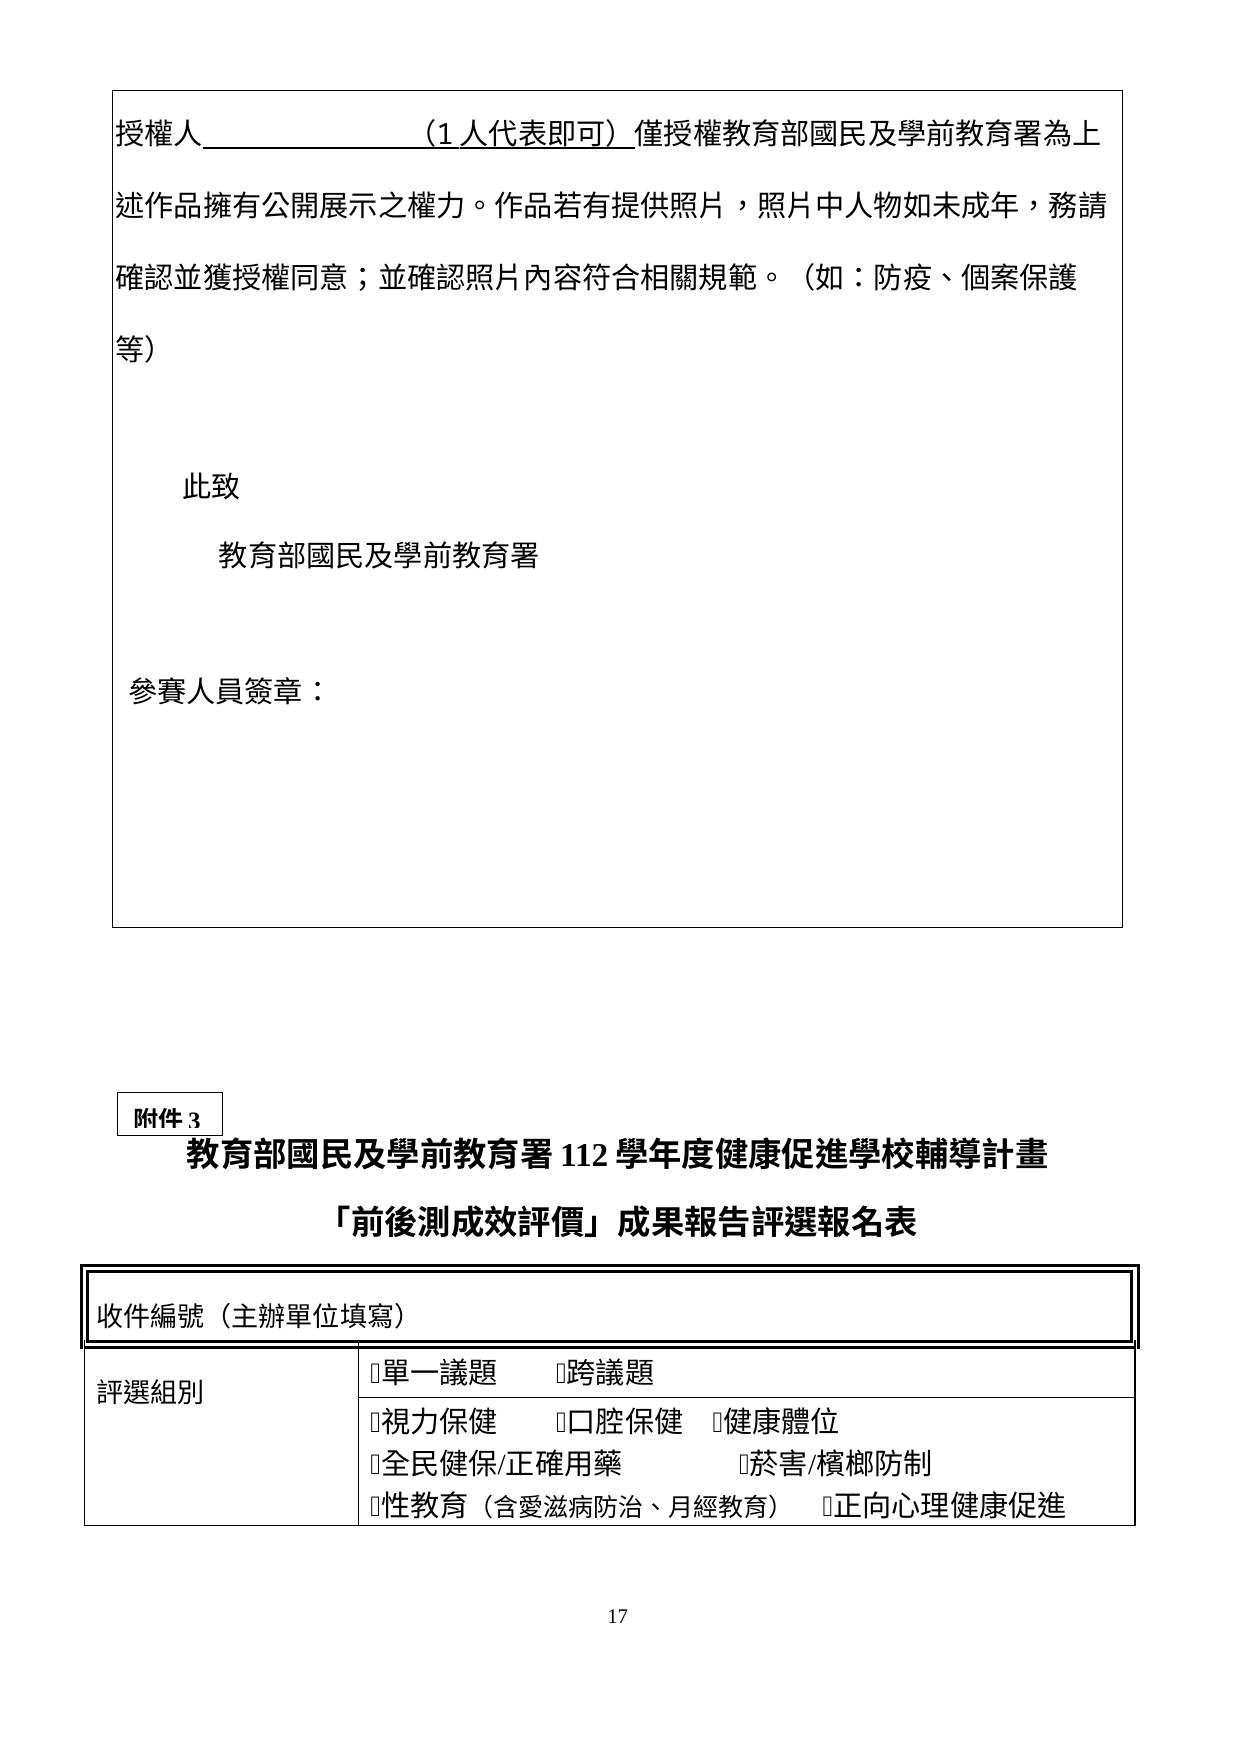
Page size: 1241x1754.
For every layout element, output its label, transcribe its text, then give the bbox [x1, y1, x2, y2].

table_cell 視力保健 口腔保健 健康體位 全民健保/正確用藥 菸害/檳榔防制 性教育（含愛滋病防治、月經教育） 正向心理健康促進 [359, 1398, 1134, 1525]
table_header 收件編號（主辦單位填寫） [85, 1267, 1135, 1340]
text 附件3 [133, 1100, 207, 1127]
table_cell 單一議題 跨議題 [359, 1349, 1134, 1397]
text 「前後測成效評價」成果報告評選報名表 [112, 1196, 1122, 1244]
table_cell 評選組別 [85, 1349, 358, 1525]
table_cell 授權人 （1人代表即可）僅授權教育部國民及學前教育署為上述作品擁有公開展示之權力。作品若有提供照片，照片中人物如未成年，務請確認並獲授權同意；並確認照片內容符合相關規範。（如：防疫、個案保護等） 此致 教育部國民及學前教育署 參賽人員簽章： [113, 91, 1122, 927]
table_cell [85, 1340, 358, 1346]
text 教育部國民及學前教育署112學年度健康促進學校輔導計畫 [112, 1128, 1122, 1176]
table_cell [359, 1340, 1134, 1346]
